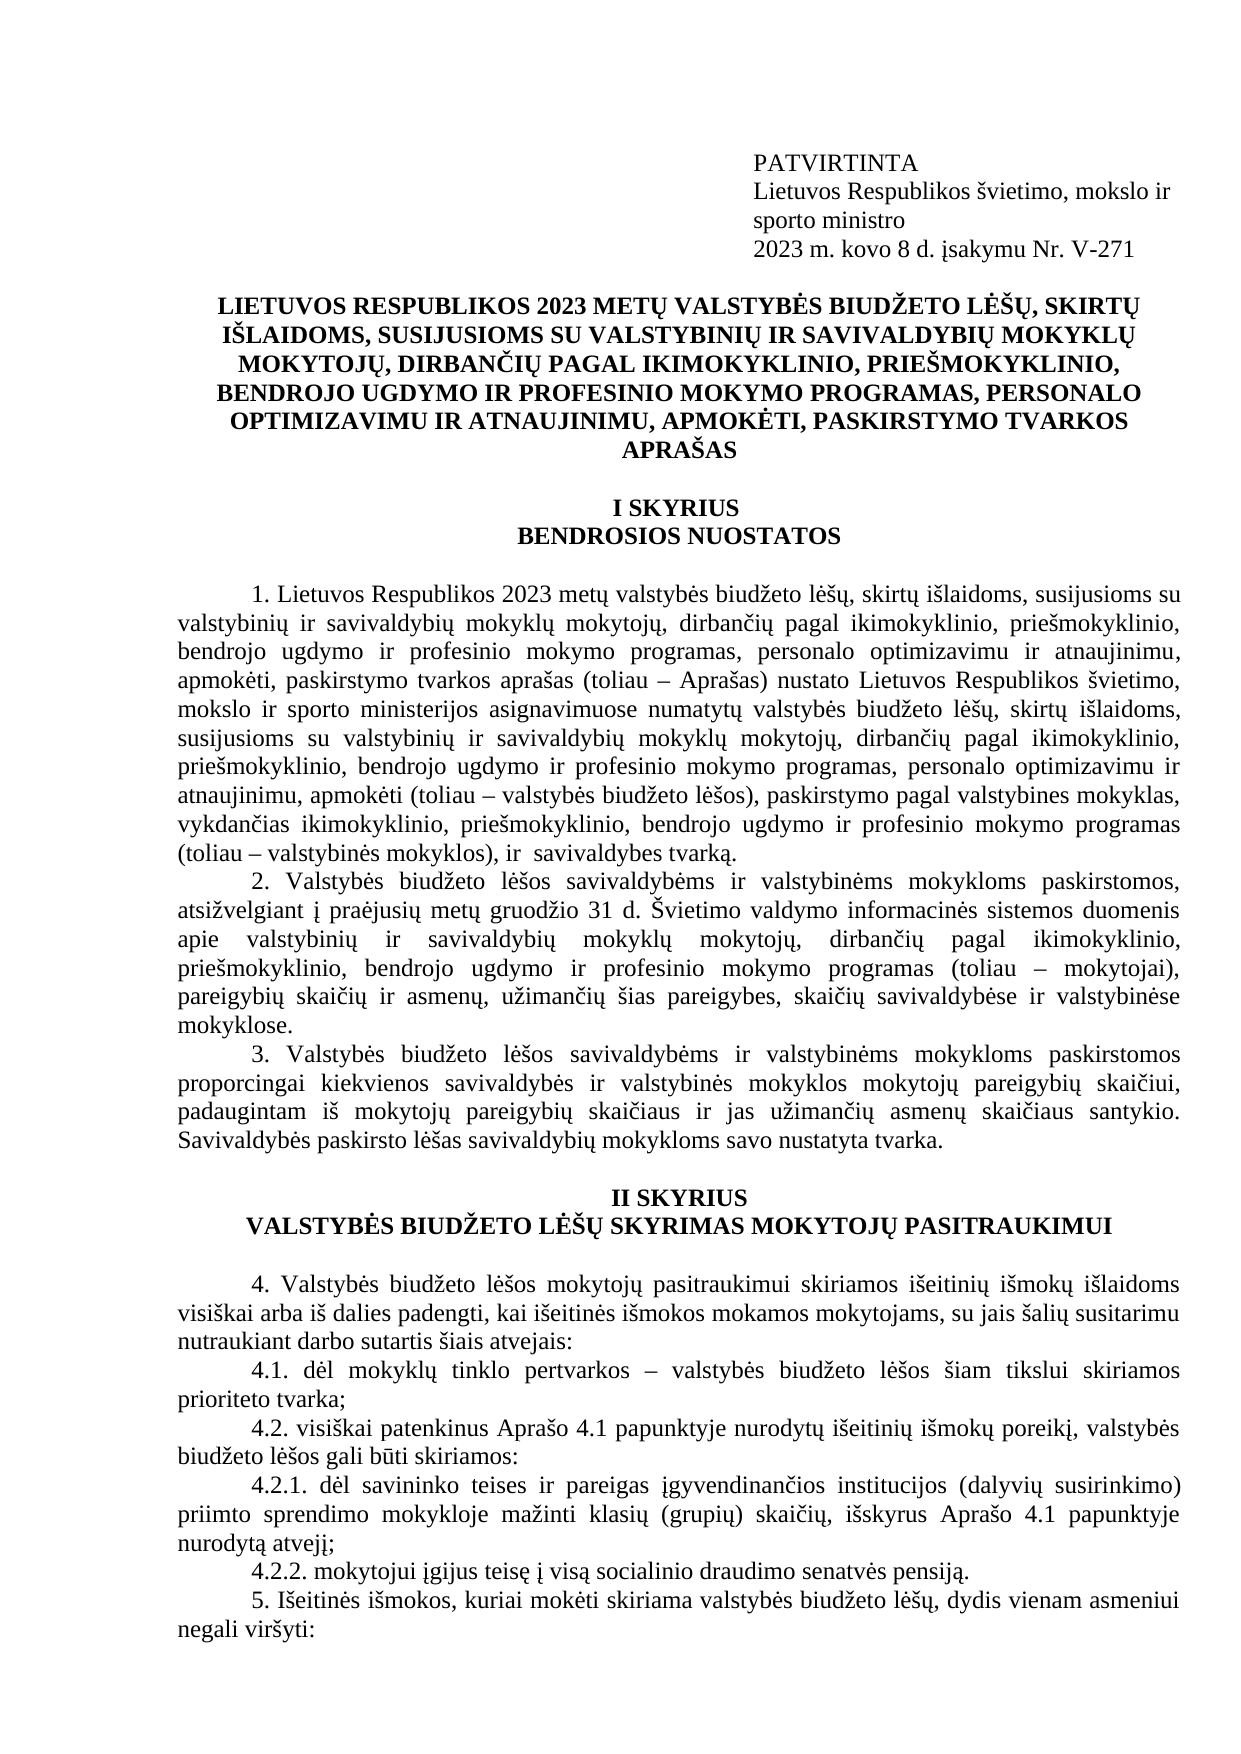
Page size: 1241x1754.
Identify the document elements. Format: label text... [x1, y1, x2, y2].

text 4.1. dėl mokyklų tinklo pertvarkos – valstybės biudžeto lėšos šiam tikslui skiriamos prioriteto tvarka; [177, 1355, 1181, 1413]
text 4.2.1. dėl savininko teises ir pareigas įgyvendinančios institucijos (dalyvių susirinkimo) priimto sprendimo mokykloje mažinti klasių (grupių) skaičių, išskyrus Aprašo 4.1 papunktyje nurodytą atvejį; [177, 1470, 1181, 1556]
text II SKYRIUS [177, 1183, 1181, 1211]
text Lietuvos Respublikos 2023 METŲ valstybės biudžeto lėšų, skirtų išlaidoms, susijusioms su valstybinių ir savivaldybių mokyklų mokytojų, dirbančių pagal ikimokyklinio, priešmokyklinio, bendrojo ugdymo ir profesinio mokymo programas, PERSONALO optimizavimu IR ATNAUJINIMU, apmokėti, paskirstymo tvarkos aprašAS [177, 291, 1181, 464]
text BENDROSIOS NUOSTATOS [177, 521, 1181, 550]
text 4. Valstybės biudžeto lėšos mokytojų pasitraukimui skiriamos išeitinių išmokų išlaidoms visiškai arba iš dalies padengti, kai išeitinės išmokos mokamos mokytojams, su jais šalių susitarimu nutraukiant darbo sutartis šiais atvejais: [177, 1269, 1181, 1355]
text I SKYRIUS [177, 493, 1181, 521]
text 3. Valstybės biudžeto lėšos savivaldybėms ir valstybinėms mokykloms paskirstomos proporcingai kiekvienos savivaldybės ir valstybinės mokyklos mokytojų pareigybių skaičiui, padaugintam iš mokytojų pareigybių skaičiaus ir jas užimančių asmenų skaičiaus santykio. Savivaldybės paskirsto lėšas savivaldybių mokykloms savo nustatyta tvarka. [177, 1039, 1181, 1154]
text 2. Valstybės biudžeto lėšos savivaldybėms ir valstybinėms mokykloms paskirstomos, atsižvelgiant į praėjusių metų gruodžio 31 d. Švietimo valdymo informacinės sistemos duomenis apie valstybinių ir savivaldybių mokyklų mokytojų, dirbančių pagal ikimokyklinio, priešmokyklinio, bendrojo ugdymo ir profesinio mokymo programas (toliau – mokytojai), pareigybių skaičių ir asmenų, užimančių šias pareigybes, skaičių savivaldybėse ir valstybinėse mokyklose. [177, 866, 1181, 1039]
text sporto ministro [753, 205, 1181, 234]
text 1. Lietuvos Respublikos 2023 metų valstybės biudžeto lėšų, skirtų išlaidoms, susijusioms su valstybinių ir savivaldybių mokyklų mokytojų, dirbančių pagal ikimokyklinio, priešmokyklinio, bendrojo ugdymo ir profesinio mokymo programas, personalo optimizavimu ir atnaujinimu, apmokėti, paskirstymo tvarkos aprašas (toliau – Aprašas) nustato Lietuvos Respublikos švietimo, mokslo ir sporto ministerijos asignavimuose numatytų valstybės biudžeto lėšų, skirtų išlaidoms, susijusioms su valstybinių ir savivaldybių mokyklų mokytojų, dirbančių pagal ikimokyklinio, priešmokyklinio, bendrojo ugdymo ir profesinio mokymo programas, personalo optimizavimu ir atnaujinimu, apmokėti (toliau – valstybės biudžeto lėšos), paskirstymo pagal valstybines mokyklas, vykdančias ikimokyklinio, priešmokyklinio, bendrojo ugdymo ir profesinio mokymo programas (toliau – valstybinės mokyklos), ir savivaldybes tvarką. [177, 579, 1181, 866]
text 2023 m. kovo 8 d. įsakymu Nr. V-271 [753, 234, 1181, 263]
text Lietuvos Respublikos švietimo, mokslo ir [753, 176, 1181, 205]
text 4.2. visiškai patenkinus Aprašo 4.1 papunktyje nurodytų išeitinių išmokų poreikį, valstybės biudžeto lėšos gali būti skiriamos: [177, 1413, 1181, 1470]
text PATVIRTINTA [753, 148, 1181, 176]
text VALSTYBĖS BIUDŽETO LĖŠŲ SKYRIMAS MOKYTOJŲ PASITRAUKIMUI [177, 1211, 1181, 1240]
text 4.2.2. mokytojui įgijus teisę į visą socialinio draudimo senatvės pensiją. [177, 1556, 1181, 1585]
text 5. Išeitinės išmokos, kuriai mokėti skiriama valstybės biudžeto lėšų, dydis vienam asmeniui negali viršyti: [177, 1585, 1181, 1643]
